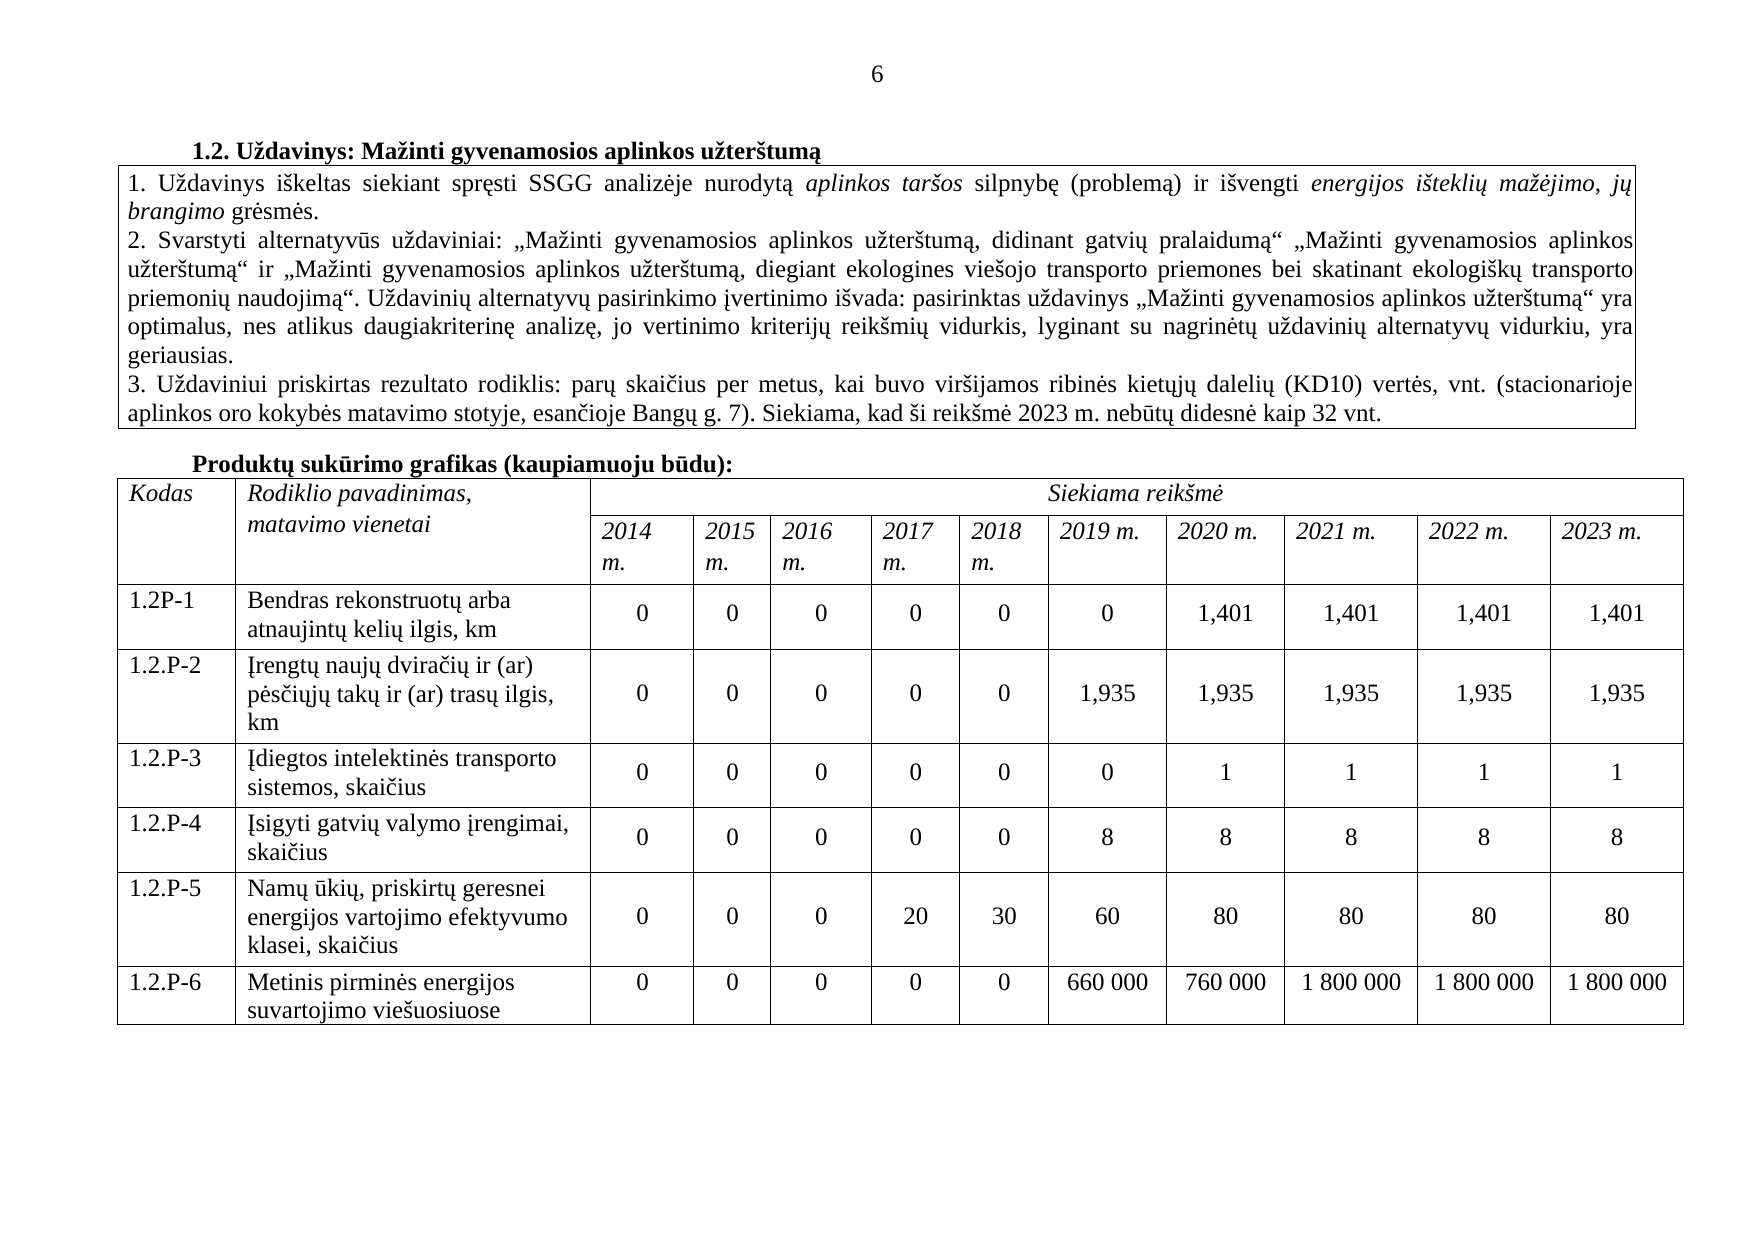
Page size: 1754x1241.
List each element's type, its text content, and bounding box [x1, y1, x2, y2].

table_cell 60 [1049, 873, 1166, 966]
table_cell 0 [591, 650, 693, 742]
table_cell 0 [771, 967, 871, 1024]
table_cell 2016 m. [771, 516, 871, 584]
table_cell 0 [872, 744, 959, 807]
table_cell 0 [694, 873, 770, 966]
table_cell 1,401 [1418, 585, 1550, 649]
table_cell 0 [960, 585, 1048, 649]
table_cell 1,401 [1167, 585, 1284, 649]
table_cell 1 [1551, 744, 1683, 807]
table_cell 2015 m. [694, 516, 770, 584]
text Produktų sukūrimo grafikas (kaupiamuoju būdu): [118, 449, 1636, 477]
table_cell 8 [1418, 808, 1550, 872]
table_cell 0 [872, 967, 959, 1024]
table_cell 0 [694, 808, 770, 872]
table_cell 1 [1285, 744, 1417, 807]
table_cell 0 [771, 744, 871, 807]
table_cell 0 [591, 967, 693, 1024]
text 2. Svarstyti alternatyvūs uždaviniai: „Mažinti gyvenamosios aplinkos užterštumą, didinant gatvių pralaidumą“ „Mažinti gyvenamosios aplinkos užterštumą“ ir „Mažinti gyvenamosios aplinkos užterštumą, diegiant ekologines viešojo transporto priemones bei skatinant ekologiškų transporto priemonių naudojimą“. Uždavinių alternatyvų pasirinkimo įvertinimo išvada: pasirinktas uždavinys „Mažinti gyvenamosios aplinkos užterštumą“ yra optimalus, nes atlikus daugiakriterinę analizę, jo vertinimo kriterijų reikšmių vidurkis, lyginant su nagrinėtų uždavinių alternatyvų vidurkiu, yra geriausias. [119, 222, 1635, 366]
table_cell 80 [1418, 873, 1550, 966]
table_cell 0 [872, 650, 959, 742]
table_cell 0 [694, 744, 770, 807]
table_cell 1,935 [1418, 650, 1550, 742]
table_cell 80 [1285, 873, 1417, 966]
table_cell 0 [960, 744, 1048, 807]
table_cell 660 000 [1049, 967, 1166, 1024]
table_cell 2018 m. [960, 516, 1048, 584]
table_cell 0 [694, 585, 770, 649]
table_cell 2019 m. [1049, 516, 1166, 584]
table_cell 760 000 [1167, 967, 1284, 1024]
table_cell 0 [771, 808, 871, 872]
table_cell 20 [872, 873, 959, 966]
table_cell Įrengtų naujų dviračių ir (ar) pėsčiųjų takų ir (ar) trasų ilgis, km [236, 650, 590, 742]
table_cell 0 [960, 650, 1048, 742]
subtitle 1.2. Uždavinys: Mažinti gyvenamosios aplinkos užterštumą [118, 136, 1636, 164]
table_cell 0 [591, 808, 693, 872]
table_cell Įdiegtos intelektinės transporto sistemos, skaičius [236, 744, 590, 807]
table_cell Metinis pirminės energijos suvartojimo viešuosiuose [236, 967, 590, 1024]
table_cell 1 800 000 [1285, 967, 1417, 1024]
table_cell Namų ūkių, priskirtų geresnei energijos vartojimo efektyvumo klasei, skaičius [236, 873, 590, 966]
table_cell 2023 m. [1551, 516, 1683, 584]
table_cell 1.2.P-4 [118, 808, 235, 872]
table_cell 1.2P-1 [118, 585, 235, 649]
table_cell 1.2.P-5 [118, 873, 235, 966]
table_cell 2021 m. [1285, 516, 1417, 584]
table_cell 1,935 [1049, 650, 1166, 742]
table_header Rodiklio pavadinimas, matavimo vienetai [236, 479, 590, 584]
table_cell 80 [1167, 873, 1284, 966]
table_cell 1.2.P-6 [118, 967, 235, 1024]
table_cell 0 [771, 585, 871, 649]
table_cell 2017 m. [872, 516, 959, 584]
table_cell 0 [1049, 585, 1166, 649]
table_cell 2020 m. [1167, 516, 1284, 584]
table_cell 80 [1551, 873, 1683, 966]
table_cell 0 [591, 744, 693, 807]
table_cell 1,401 [1285, 585, 1417, 649]
text 1. Uždavinys iškeltas siekiant spręsti SSGG analizėje nurodytą aplinkos taršos silpnybę (problemą) ir išvengti energijos išteklių mažėjimo, jų brangimo grėsmės. [119, 166, 1635, 222]
table_cell 1.2.P-3 [118, 744, 235, 807]
table_header Siekiama reikšmė [591, 479, 1683, 515]
table_cell 30 [960, 873, 1048, 966]
table_cell 0 [694, 967, 770, 1024]
table_cell 1.2.P-2 [118, 650, 235, 742]
table_cell 1 [1167, 744, 1284, 807]
table_cell 0 [1049, 744, 1166, 807]
table_cell 0 [694, 650, 770, 742]
table_header Kodas [118, 479, 235, 584]
table_cell 0 [591, 585, 693, 649]
table_cell Bendras rekonstruotų arba atnaujintų kelių ilgis, km [236, 585, 590, 649]
text 3. Uždaviniui priskirtas rezultato rodiklis: parų skaičius per metus, kai buvo viršijamos ribinės kietųjų dalelių (KD10) vertės, vnt. (stacionarioje aplinkos oro kokybės matavimo stotyje, esančioje Bangų g. 7). Siekiama, kad ši reikšmė 2023 m. nebūtų didesnė kaip 32 vnt. [119, 366, 1635, 428]
table_cell 1,401 [1551, 585, 1683, 649]
table_cell 1 800 000 [1418, 967, 1550, 1024]
table_cell 8 [1167, 808, 1284, 872]
table_cell 2022 m. [1418, 516, 1550, 584]
table_cell 1,935 [1285, 650, 1417, 742]
table_cell 1,935 [1167, 650, 1284, 742]
table_cell 8 [1049, 808, 1166, 872]
table_cell 0 [960, 808, 1048, 872]
table_cell 0 [872, 808, 959, 872]
table_cell 1,935 [1551, 650, 1683, 742]
table_cell Įsigyti gatvių valymo įrengimai, skaičius [236, 808, 590, 872]
table_cell 8 [1285, 808, 1417, 872]
table_cell 2014 m. [591, 516, 693, 584]
table_cell 0 [591, 873, 693, 966]
table_cell 0 [960, 967, 1048, 1024]
table_cell 1 [1418, 744, 1550, 807]
table_cell 1 800 000 [1551, 967, 1683, 1024]
table_cell 0 [872, 585, 959, 649]
table_cell 8 [1551, 808, 1683, 872]
table_cell 0 [771, 873, 871, 966]
table_cell 0 [771, 650, 871, 742]
